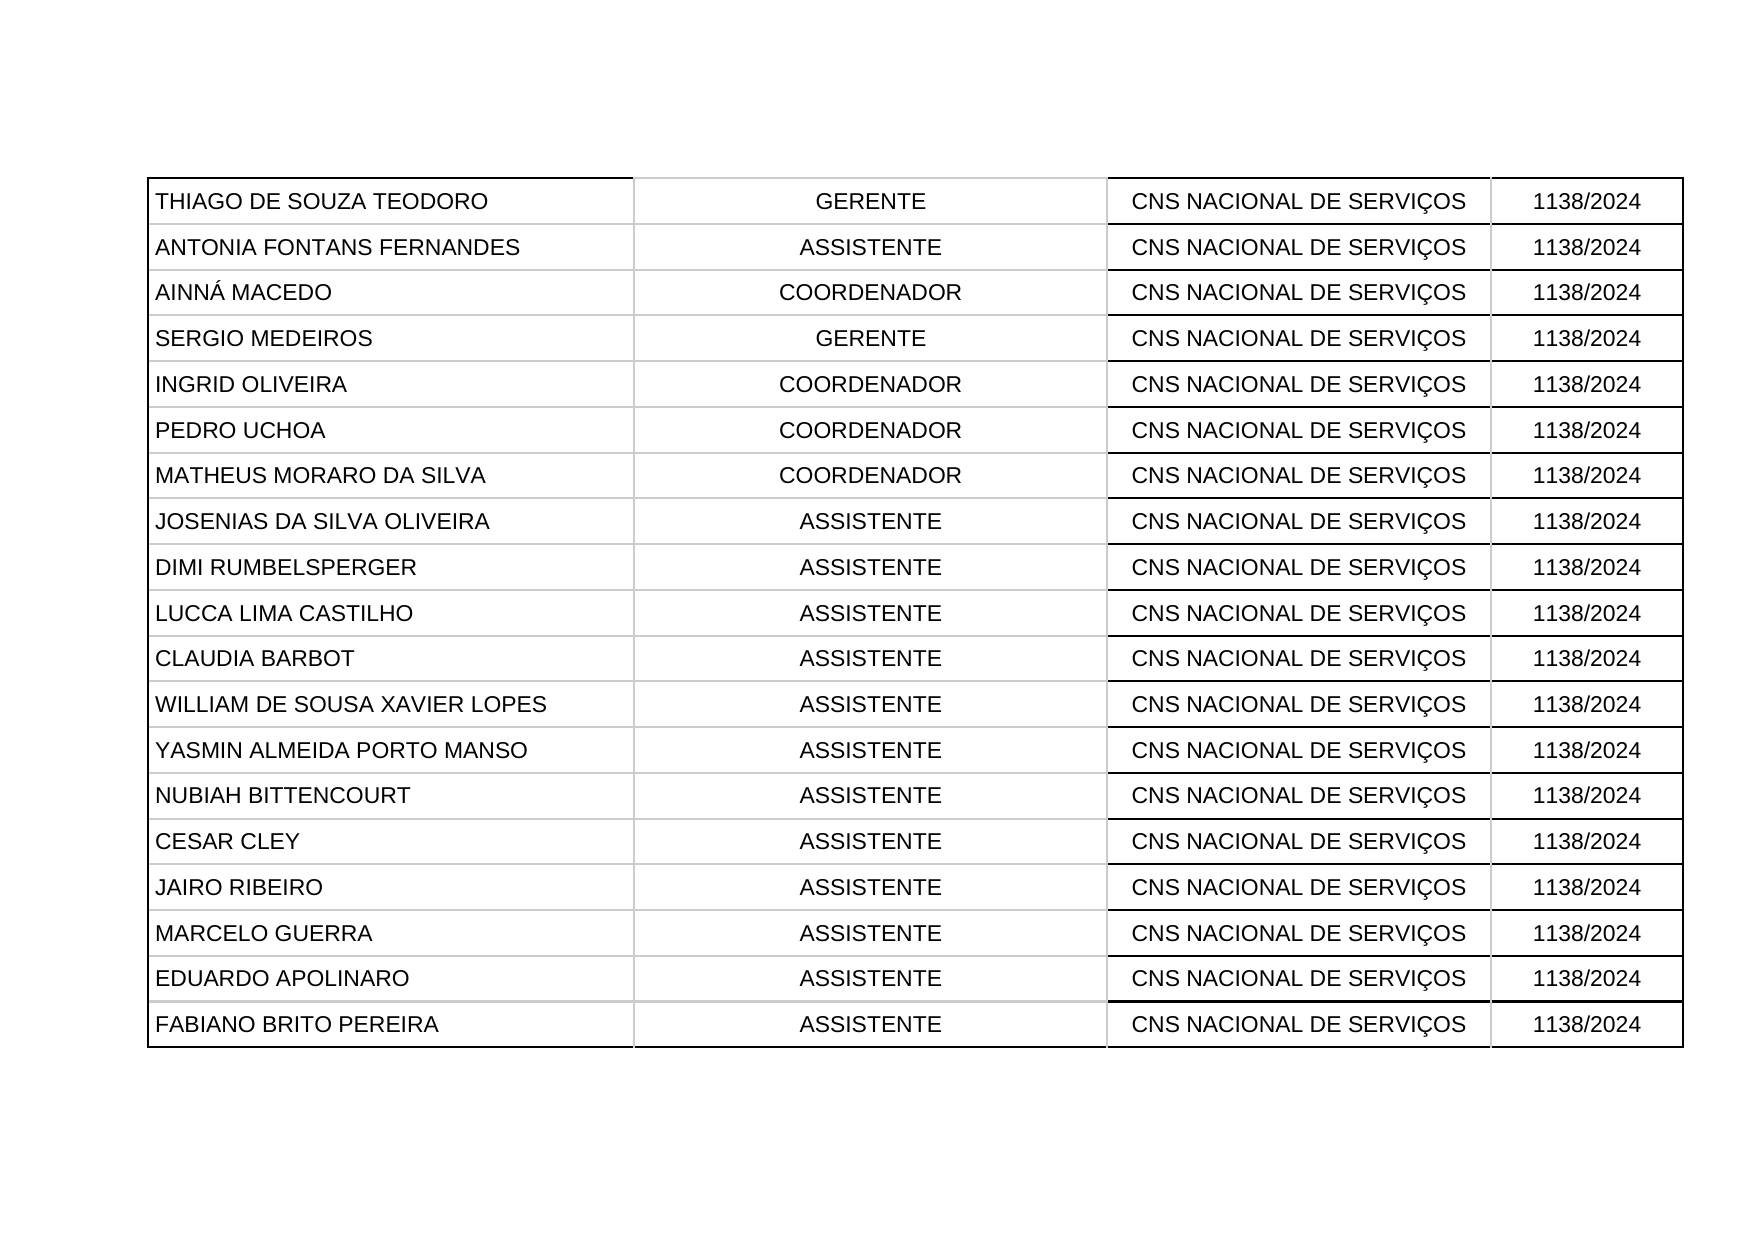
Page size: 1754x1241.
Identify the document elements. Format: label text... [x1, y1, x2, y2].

table_cell 1138/2024 [1492, 911, 1682, 954]
table_cell CNS NACIONAL DE SERVIÇOS [1108, 820, 1490, 863]
table_cell LUCCA LIMA CASTILHO [149, 591, 633, 634]
table_cell ASSISTENTE [635, 865, 1106, 909]
table_cell 1138/2024 [1492, 316, 1682, 360]
table_cell 1138/2024 [1492, 820, 1682, 863]
table_cell ASSISTENTE [635, 682, 1106, 726]
table_cell 1138/2024 [1492, 362, 1682, 406]
table_cell CNS NACIONAL DE SERVIÇOS [1108, 179, 1490, 223]
table_cell DIMI RUMBELSPERGER [149, 545, 633, 589]
table_cell ASSISTENTE [635, 957, 1106, 1000]
table_cell 1138/2024 [1492, 408, 1682, 452]
table_cell ASSISTENTE [635, 545, 1106, 589]
table_cell ASSISTENTE [635, 499, 1106, 543]
table_cell CLAUDIA BARBOT [149, 637, 633, 680]
table_cell WILLIAM DE SOUSA XAVIER LOPES [149, 682, 633, 726]
table_cell JOSENIAS DA SILVA OLIVEIRA [149, 499, 633, 543]
table_cell COORDENADOR [635, 362, 1106, 406]
table_cell ASSISTENTE [635, 1003, 1106, 1046]
table_cell INGRID OLIVEIRA [149, 362, 633, 406]
table_cell CNS NACIONAL DE SERVIÇOS [1108, 454, 1490, 497]
table_cell 1138/2024 [1492, 865, 1682, 909]
table_cell CNS NACIONAL DE SERVIÇOS [1108, 637, 1490, 680]
table_cell CNS NACIONAL DE SERVIÇOS [1108, 911, 1490, 954]
table_cell CESAR CLEY [149, 820, 633, 863]
table_cell 1138/2024 [1492, 774, 1682, 817]
table_cell 1138/2024 [1492, 728, 1682, 772]
table_cell CNS NACIONAL DE SERVIÇOS [1108, 408, 1490, 452]
table_cell AINNÁ MACEDO [149, 271, 633, 314]
table_cell ASSISTENTE [635, 225, 1106, 269]
table_cell 1138/2024 [1492, 1003, 1682, 1046]
table_cell FABIANO BRITO PEREIRA [149, 1003, 633, 1046]
table_cell MARCELO GUERRA [149, 911, 633, 954]
table_cell CNS NACIONAL DE SERVIÇOS [1108, 682, 1490, 726]
table_cell ASSISTENTE [635, 728, 1106, 772]
table_cell 1138/2024 [1492, 454, 1682, 497]
table_cell CNS NACIONAL DE SERVIÇOS [1108, 957, 1490, 1000]
table_cell 1138/2024 [1492, 682, 1682, 726]
table_cell NUBIAH BITTENCOURT [149, 774, 633, 817]
table_cell CNS NACIONAL DE SERVIÇOS [1108, 774, 1490, 817]
table_cell ASSISTENTE [635, 591, 1106, 634]
table_cell ANTONIA FONTANS FERNANDES [149, 225, 633, 269]
table_cell 1138/2024 [1492, 271, 1682, 314]
table_cell CNS NACIONAL DE SERVIÇOS [1108, 271, 1490, 314]
table_cell 1138/2024 [1492, 591, 1682, 634]
table_cell ASSISTENTE [635, 774, 1106, 817]
table_cell CNS NACIONAL DE SERVIÇOS [1108, 1003, 1490, 1046]
table_cell GERENTE [635, 316, 1106, 360]
table_cell CNS NACIONAL DE SERVIÇOS [1108, 499, 1490, 543]
table_cell MATHEUS MORARO DA SILVA [149, 454, 633, 497]
table_cell JAIRO RIBEIRO [149, 865, 633, 909]
table_cell 1138/2024 [1492, 225, 1682, 269]
table_cell 1138/2024 [1492, 957, 1682, 1000]
table_cell GERENTE [635, 179, 1106, 223]
table_cell ASSISTENTE [635, 637, 1106, 680]
table_cell ASSISTENTE [635, 911, 1106, 954]
table_cell COORDENADOR [635, 271, 1106, 314]
table_cell CNS NACIONAL DE SERVIÇOS [1108, 545, 1490, 589]
table_cell 1138/2024 [1492, 545, 1682, 589]
table_cell COORDENADOR [635, 454, 1106, 497]
table_cell THIAGO DE SOUZA TEODORO [149, 179, 633, 223]
table_cell SERGIO MEDEIROS [149, 316, 633, 360]
table_cell 1138/2024 [1492, 179, 1682, 223]
table_cell EDUARDO APOLINARO [149, 957, 633, 1000]
table_cell COORDENADOR [635, 408, 1106, 452]
table_cell YASMIN ALMEIDA PORTO MANSO [149, 728, 633, 772]
table_cell CNS NACIONAL DE SERVIÇOS [1108, 362, 1490, 406]
table_cell CNS NACIONAL DE SERVIÇOS [1108, 225, 1490, 269]
table_cell 1138/2024 [1492, 499, 1682, 543]
table_cell CNS NACIONAL DE SERVIÇOS [1108, 591, 1490, 634]
table_cell 1138/2024 [1492, 637, 1682, 680]
table_cell CNS NACIONAL DE SERVIÇOS [1108, 728, 1490, 772]
table_cell CNS NACIONAL DE SERVIÇOS [1108, 865, 1490, 909]
table_cell ASSISTENTE [635, 820, 1106, 863]
table_cell PEDRO UCHOA [149, 408, 633, 452]
table_cell CNS NACIONAL DE SERVIÇOS [1108, 316, 1490, 360]
